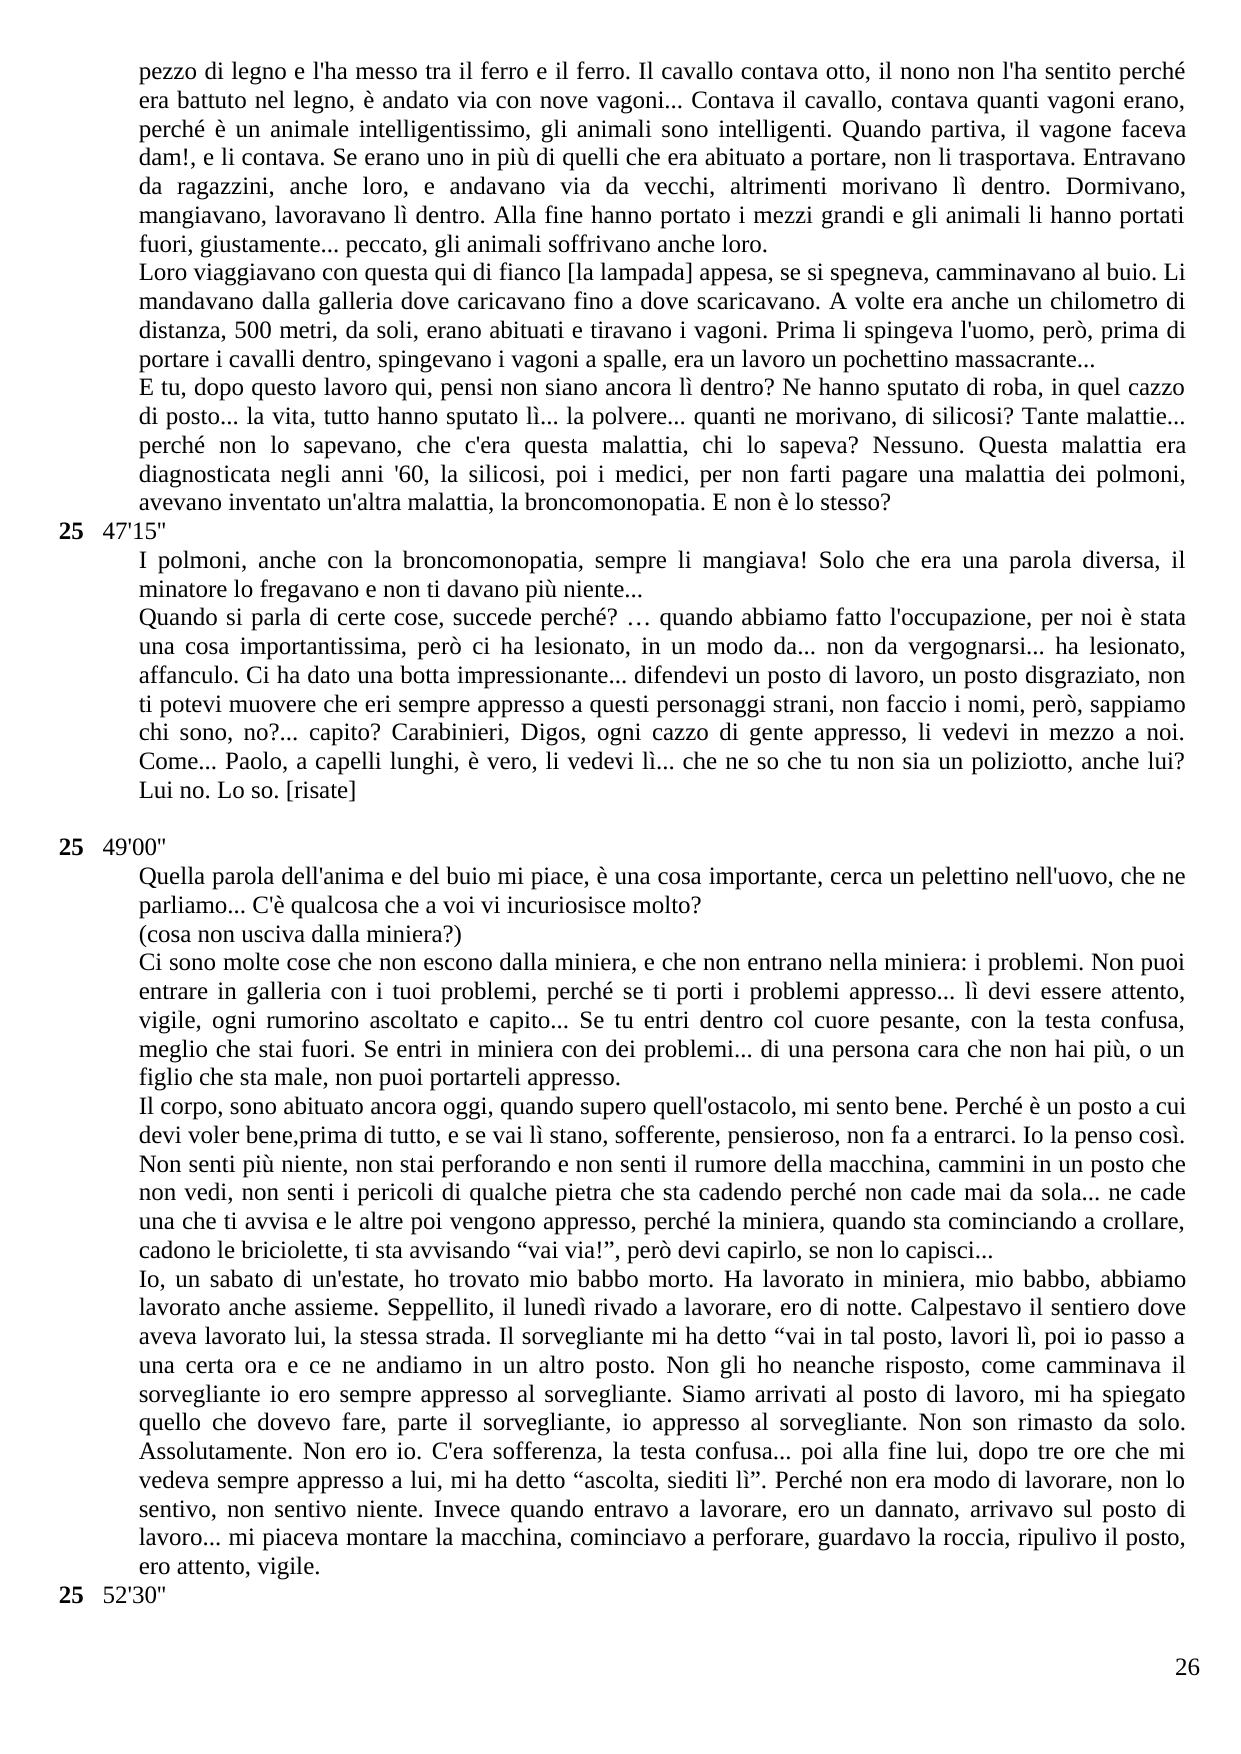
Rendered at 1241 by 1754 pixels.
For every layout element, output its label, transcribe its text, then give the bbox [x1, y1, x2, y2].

text Loro viaggiavano con questa qui di fianco [la lampada] appesa, se si spegneva, camminavano al buio. Li mandavano dalla galleria dove caricavano fino a dove scaricavano. A volte era anche un chilometro di distanza, 500 metri, da soli, erano abituati e tiravano i vagoni. Prima li spingeva l'uomo, però, prima di portare i cavalli dentro, spingevano i vagoni a spalle, era un lavoro un pochettino massacrante... [138, 257, 1187, 372]
text 25 47'15'' [59, 516, 1200, 545]
text 25 49'00'' [59, 832, 1200, 861]
text Il corpo, sono abituato ancora oggi, quando supero quell'ostacolo, mi sento bene. Perché è un posto a cui devi voler bene,prima di tutto, e se vai lì stano, sofferente, pensieroso, non fa a entrarci. Io la penso così. Non senti più niente, non stai perforando e non senti il rumore della macchina, cammini in un posto che non vedi, non senti i pericoli di qualche pietra che sta cadendo perché non cade mai da sola... ne cade una che ti avvisa e le altre poi vengono appresso, perché la miniera, quando sta cominciando a crollare, cadono le briciolette, ti sta avvisando “vai via!”, però devi capirlo, se non lo capisci... [138, 1091, 1187, 1264]
text pezzo di legno e l'ha messo tra il ferro e il ferro. Il cavallo contava otto, il nono non l'ha sentito perché era battuto nel legno, è andato via con nove vagoni... Contava il cavallo, contava quanti vagoni erano, perché è un animale intelligentissimo, gli animali sono intelligenti. Quando partiva, il vagone faceva dam!, e li contava. Se erano uno in più di quelli che era abituato a portare, non li trasportava. Entravano da ragazzini, anche loro, e andavano via da vecchi, altrimenti morivano lì dentro. Dormivano, mangiavano, lavoravano lì dentro. Alla fine hanno portato i mezzi grandi e gli animali li hanno portati fuori, giustamente... peccato, gli animali soffrivano anche loro. [138, 56, 1187, 257]
text (cosa non usciva dalla miniera?) [138, 919, 1187, 947]
text Io, un sabato di un'estate, ho trovato mio babbo morto. Ha lavorato in miniera, mio babbo, abbiamo lavorato anche assieme. Seppellito, il lunedì rivado a lavorare, ero di notte. Calpestavo il sentiero dove aveva lavorato lui, la stessa strada. Il sorvegliante mi ha detto “vai in tal posto, lavori lì, poi io passo a una certa ora e ce ne andiamo in un altro posto. Non gli ho neanche risposto, come camminava il sorvegliante io ero sempre appresso al sorvegliante. Siamo arrivati al posto di lavoro, mi ha spiegato quello che dovevo fare, parte il sorvegliante, io appresso al sorvegliante. Non son rimasto da solo. Assolutamente. Non ero io. C'era sofferenza, la testa confusa... poi alla fine lui, dopo tre ore che mi vedeva sempre appresso a lui, mi ha detto “ascolta, siediti lì”. Perché non era modo di lavorare, non lo sentivo, non sentivo niente. Invece quando entravo a lavorare, ero un dannato, arrivavo sul posto di lavoro... mi piaceva montare la macchina, cominciavo a perforare, guardavo la roccia, ripulivo il posto, ero attento, vigile. [138, 1264, 1187, 1580]
text Ci sono molte cose che non escono dalla miniera, e che non entrano nella miniera: i problemi. Non puoi entrare in galleria con i tuoi problemi, perché se ti porti i problemi appresso... lì devi essere attento, vigile, ogni rumorino ascoltato e capito... Se tu entri dentro col cuore pesante, con la testa confusa, meglio che stai fuori. Se entri in miniera con dei problemi... di una persona cara che non hai più, o un figlio che sta male, non puoi portarteli appresso. [138, 947, 1187, 1091]
text I polmoni, anche con la broncomonopatia, sempre li mangiava! Solo che era una parola diversa, il minatore lo fregavano e non ti davano più niente... [138, 545, 1187, 602]
text Quando si parla di certe cose, succede perché? … quando abbiamo fatto l'occupazione, per noi è stata una cosa importantissima, però ci ha lesionato, in un modo da... non da vergognarsi... ha lesionato, affanculo. Ci ha dato una botta impressionante... difendevi un posto di lavoro, un posto disgraziato, non ti potevi muovere che eri sempre appresso a questi personaggi strani, non faccio i nomi, però, sappiamo chi sono, no?... capito? Carabinieri, Digos, ogni cazzo di gente appresso, li vedevi in mezzo a noi. Come... Paolo, a capelli lunghi, è vero, li vedevi lì... che ne so che tu non sia un poliziotto, anche lui? Lui no. Lo so. [risate] [138, 602, 1187, 804]
text Quella parola dell'anima e del buio mi piace, è una cosa importante, cerca un pelettino nell'uovo, che ne parliamo... C'è qualcosa che a voi vi incuriosisce molto? [138, 861, 1187, 919]
text 25 52'30'' [59, 1580, 1200, 1609]
text E tu, dopo questo lavoro qui, pensi non siano ancora lì dentro? Ne hanno sputato di roba, in quel cazzo di posto... la vita, tutto hanno sputato lì... la polvere... quanti ne morivano, di silicosi? Tante malattie... perché non lo sapevano, che c'era questa malattia, chi lo sapeva? Nessuno. Questa malattia era diagnosticata negli anni '60, la silicosi, poi i medici, per non farti pagare una malattia dei polmoni, avevano inventato un'altra malattia, la broncomonopatia. E non è lo stesso? [138, 372, 1187, 516]
